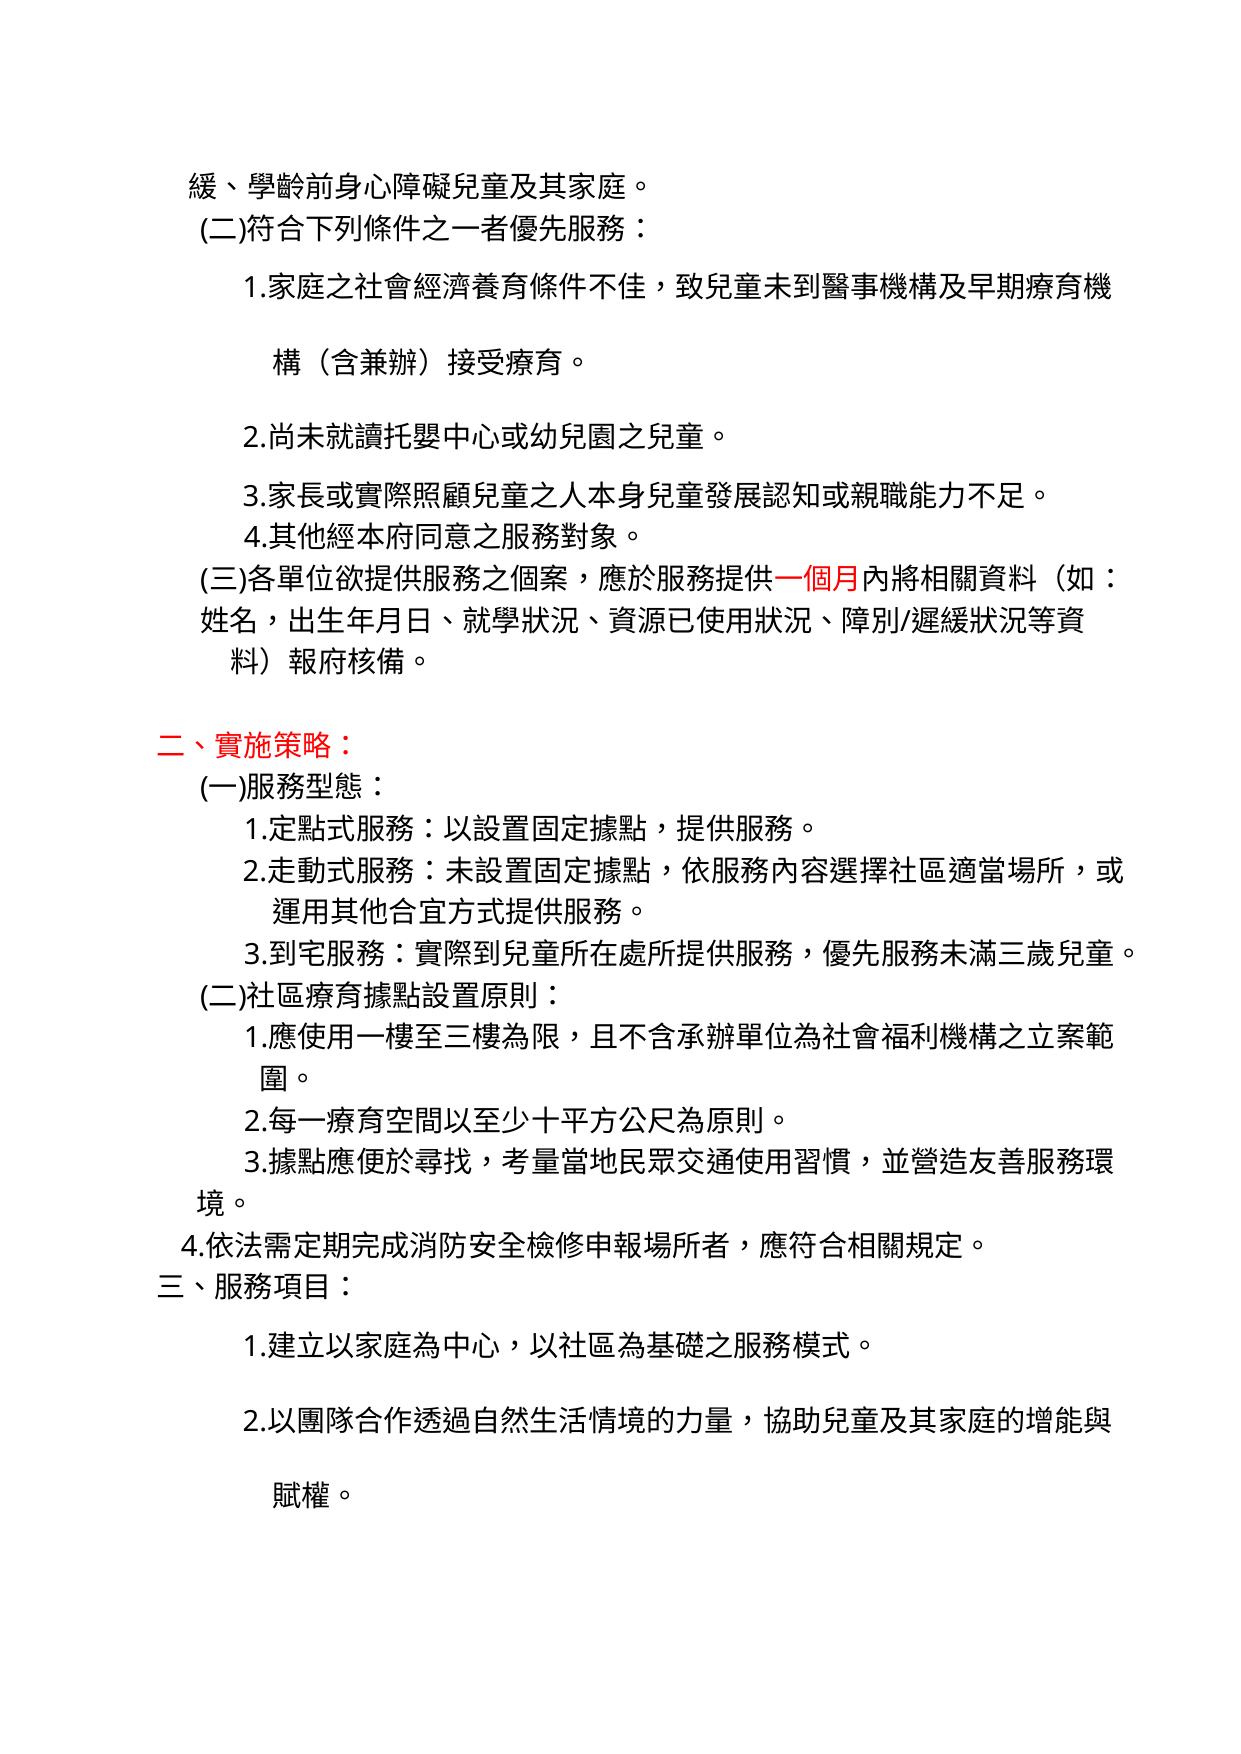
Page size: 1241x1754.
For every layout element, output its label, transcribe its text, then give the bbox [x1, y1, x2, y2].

list 4.其他經本府同意之服務對象。 [244, 514, 1125, 556]
text 料）報府核備。 [200, 639, 1125, 681]
text 4.依法需定期完成消防安全檢修申報場所者，應符合相關規定。 [112, 1223, 1125, 1264]
text 3.據點應便於尋找，考量當地民眾交通使用習慣，並營造友善服務環 [244, 1139, 1125, 1181]
text 3.家長或實際照顧兒童之人本身兒童發展認知或親職能力不足。 [201, 473, 1125, 514]
text 圍。 [244, 1056, 1125, 1098]
text 1.建立以家庭為中心，以社區為基礎之服務模式。 [231, 1306, 1125, 1381]
text 1.定點式服務：以設置固定據點，提供服務。 [244, 806, 1125, 848]
text 三、服務項目： [156, 1264, 1125, 1306]
text 3.到宅服務：實際到兒童所在處所提供服務，優先服務未滿三歲兒童。 [244, 931, 1125, 973]
text (三)各單位欲提供服務之個案，應於服務提供一個月內將相關資料（如： 姓名，出生年月日、就學狀況、資源已使用狀況、障別/遲緩狀況等資 [200, 556, 1125, 639]
text 境。 [112, 1181, 1125, 1223]
text 1.家庭之社會經濟養育條件不佳，致兒童未到醫事機構及早期療育機構（含兼辦）接受療育。 [242, 248, 1125, 398]
text 二、實施策略： [156, 723, 1125, 764]
text 2.尚未就讀托嬰中心或幼兒園之兒童。 [213, 398, 1125, 473]
text 1.應使用一樓至三樓為限，且不含承辦單位為社會福利機構之立案範 [244, 1014, 1125, 1056]
list (二)符合下列條件之一者優先服務： [200, 206, 1125, 248]
text (二)社區療育據點設置原則： [200, 973, 1125, 1014]
text 2.每一療育空間以至少十平方公尺為原則。 [244, 1098, 1125, 1139]
text 2.以團隊合作透過自然生活情境的力量，協助兒童及其家庭的增能與賦權。 [242, 1381, 1125, 1531]
list 緩、學齡前身心障礙兒童及其家庭。 [112, 164, 1125, 206]
text 2.走動式服務：未設置固定據點，依服務內容選擇社區適當場所，或運用其他合宜方式提供服務。 [242, 848, 1125, 931]
text (一)服務型態： [200, 764, 1125, 806]
